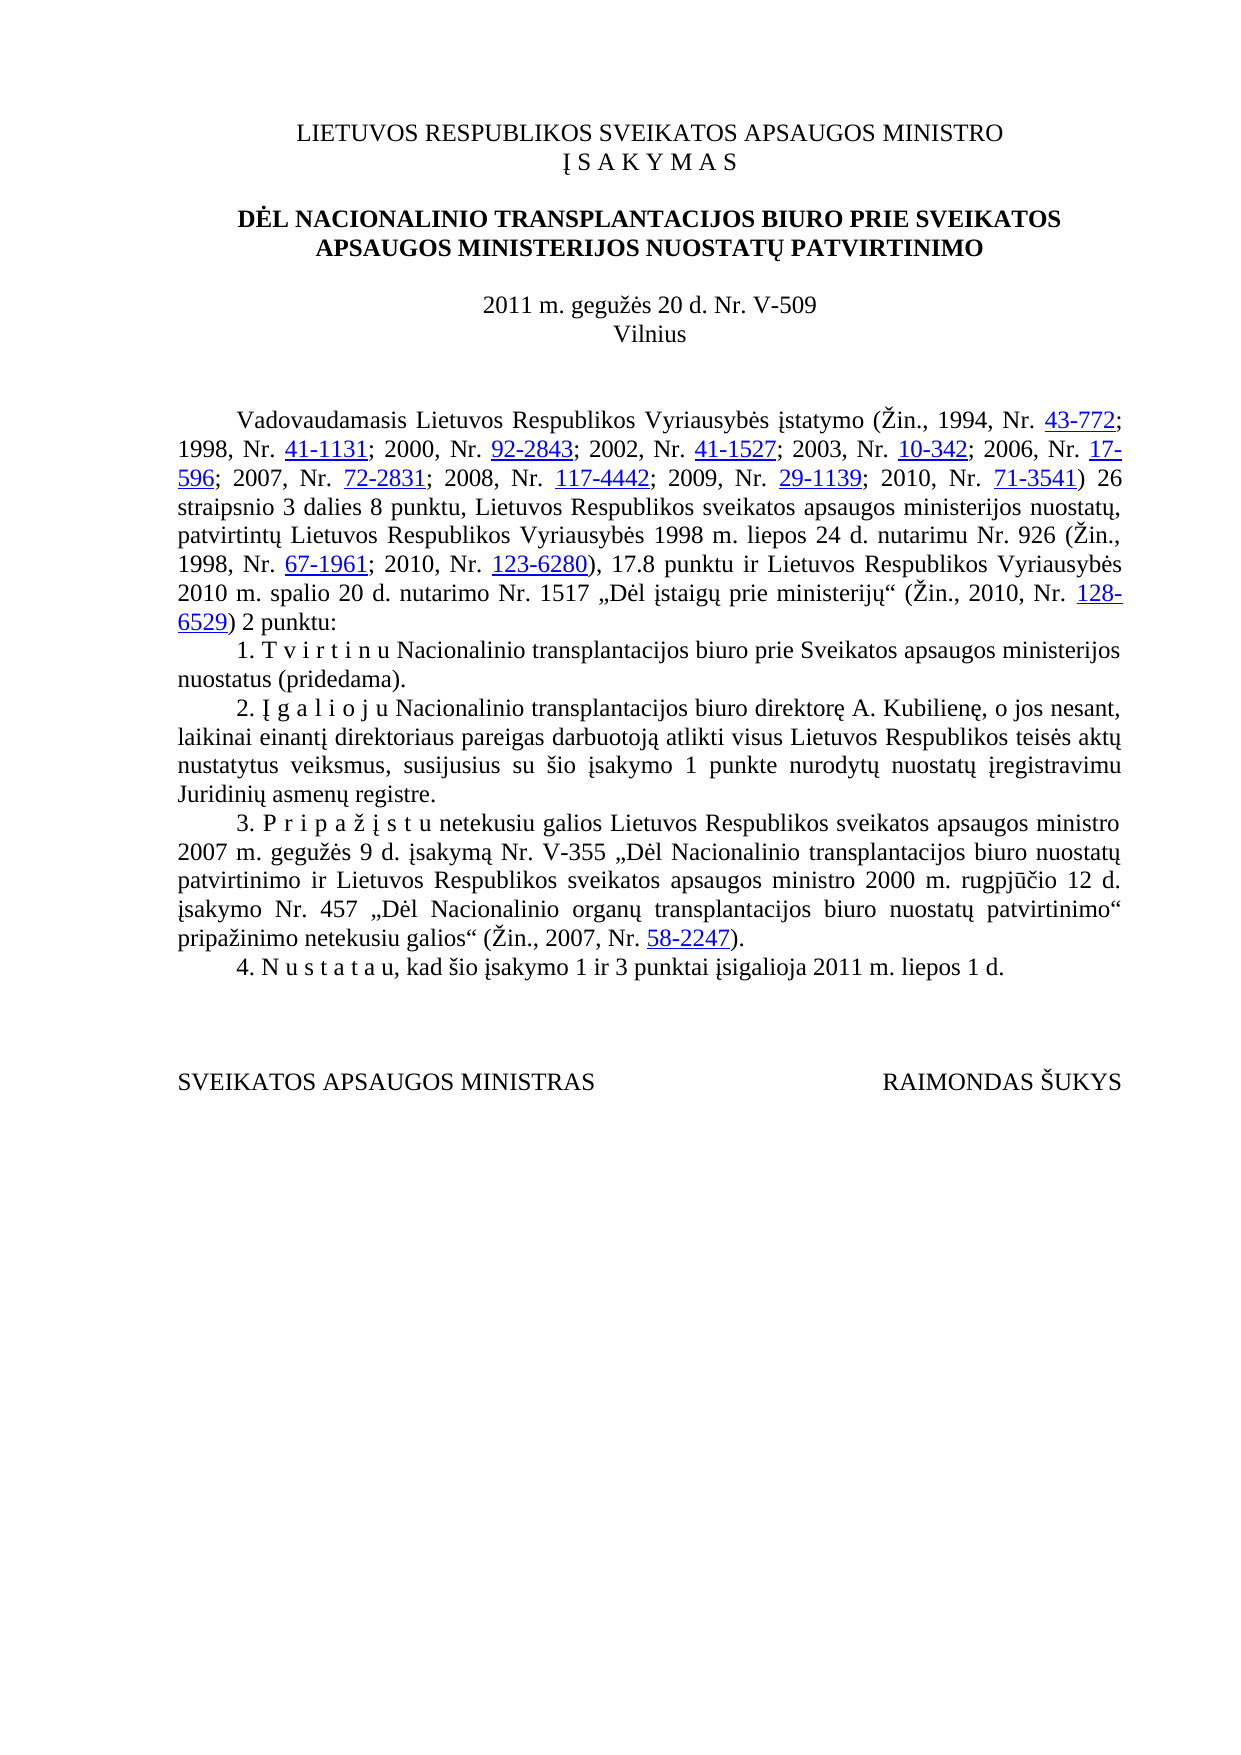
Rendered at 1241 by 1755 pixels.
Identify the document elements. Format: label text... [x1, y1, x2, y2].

text SVEIKATOS APSAUGOS MINISTRAS RAIMONDAS ŠUKYS [177, 1067, 1122, 1096]
text LIETUVOS RESPUBLIKOS SVEIKATOS APSAUGOS ministrO [177, 118, 1122, 147]
text 2011 m. gegužės 20 d. Nr. V-509 [177, 291, 1122, 319]
text Vadovaudamasis Lietuvos Respublikos Vyriausybės įstatymo (Žin., 1994, Nr. 43-772; 1998, Nr. 41-1131; 2000, Nr. 92-2843; 2002, Nr. 41-1527; 2003, Nr. 10-342; 2006, Nr. 17-596; 2007, Nr. 72-2831; 2008, Nr. 117-4442; 2009, Nr. 29-1139; 2010, Nr. 71-3541) 26 straipsnio 3 dalies 8 punktu, Lietuvos Respublikos sveikatos apsaugos ministerijos nuostatų, patvirtintų Lietuvos Respublikos Vyriausybės 1998 m. liepos 24 d. nutarimu Nr. 926 (Žin., 1998, Nr. 67-1961; 2010, Nr. 123-6280), 17.8 punktu ir Lietuvos Respublikos Vyriausybės 2010 m. spalio 20 d. nutarimo Nr. 1517 „Dėl įstaigų prie ministerijų“ (Žin., 2010, Nr. 128-6529) 2 punktu: [177, 406, 1122, 636]
text 2. Į g a l i o j u Nacionalinio transplantacijos biuro direktorę A. Kubilienę, o jos nesant, laikinai einantį direktoriaus pareigas darbuotoją atlikti visus Lietuvos Respublikos teisės aktų nustatytus veiksmus, susijusius su šio įsakymo 1 punkte nurodytų nuostatų įregistravimu Juridinių asmenų registre. [177, 693, 1122, 808]
text 1. T v i r t i n u Nacionalinio transplantacijos biuro prie Sveikatos apsaugos ministerijos nuostatus (pridedama). [177, 636, 1122, 693]
text Į S A K Y M A S [177, 147, 1122, 176]
text DĖL NACIONALINIO TRANSPLANTACIJOS BIURO PRIE sVEIKATOS APSAUGOS MINISTERIJOS NUOSTATŲ PATVIRTINIMO [177, 204, 1122, 262]
text 3. P r i p a ž į s t u netekusiu galios Lietuvos Respublikos sveikatos apsaugos ministro 2007 m. gegužės 9 d. įsakymą Nr. V-355 „Dėl Nacionalinio transplantacijos biuro nuostatų patvirtinimo ir Lietuvos Respublikos sveikatos apsaugos ministro 2000 m. rugpjūčio 12 d. įsakymo Nr. 457 „Dėl Nacionalinio organų transplantacijos biuro nuostatų patvirtinimo“ pripažinimo netekusiu galios“ (Žin., 2007, Nr. 58-2247). [177, 808, 1122, 952]
text Vilnius [177, 319, 1122, 348]
text 4. N u s t a t a u, kad šio įsakymo 1 ir 3 punktai įsigalioja 2011 m. liepos 1 d. [177, 952, 1122, 981]
